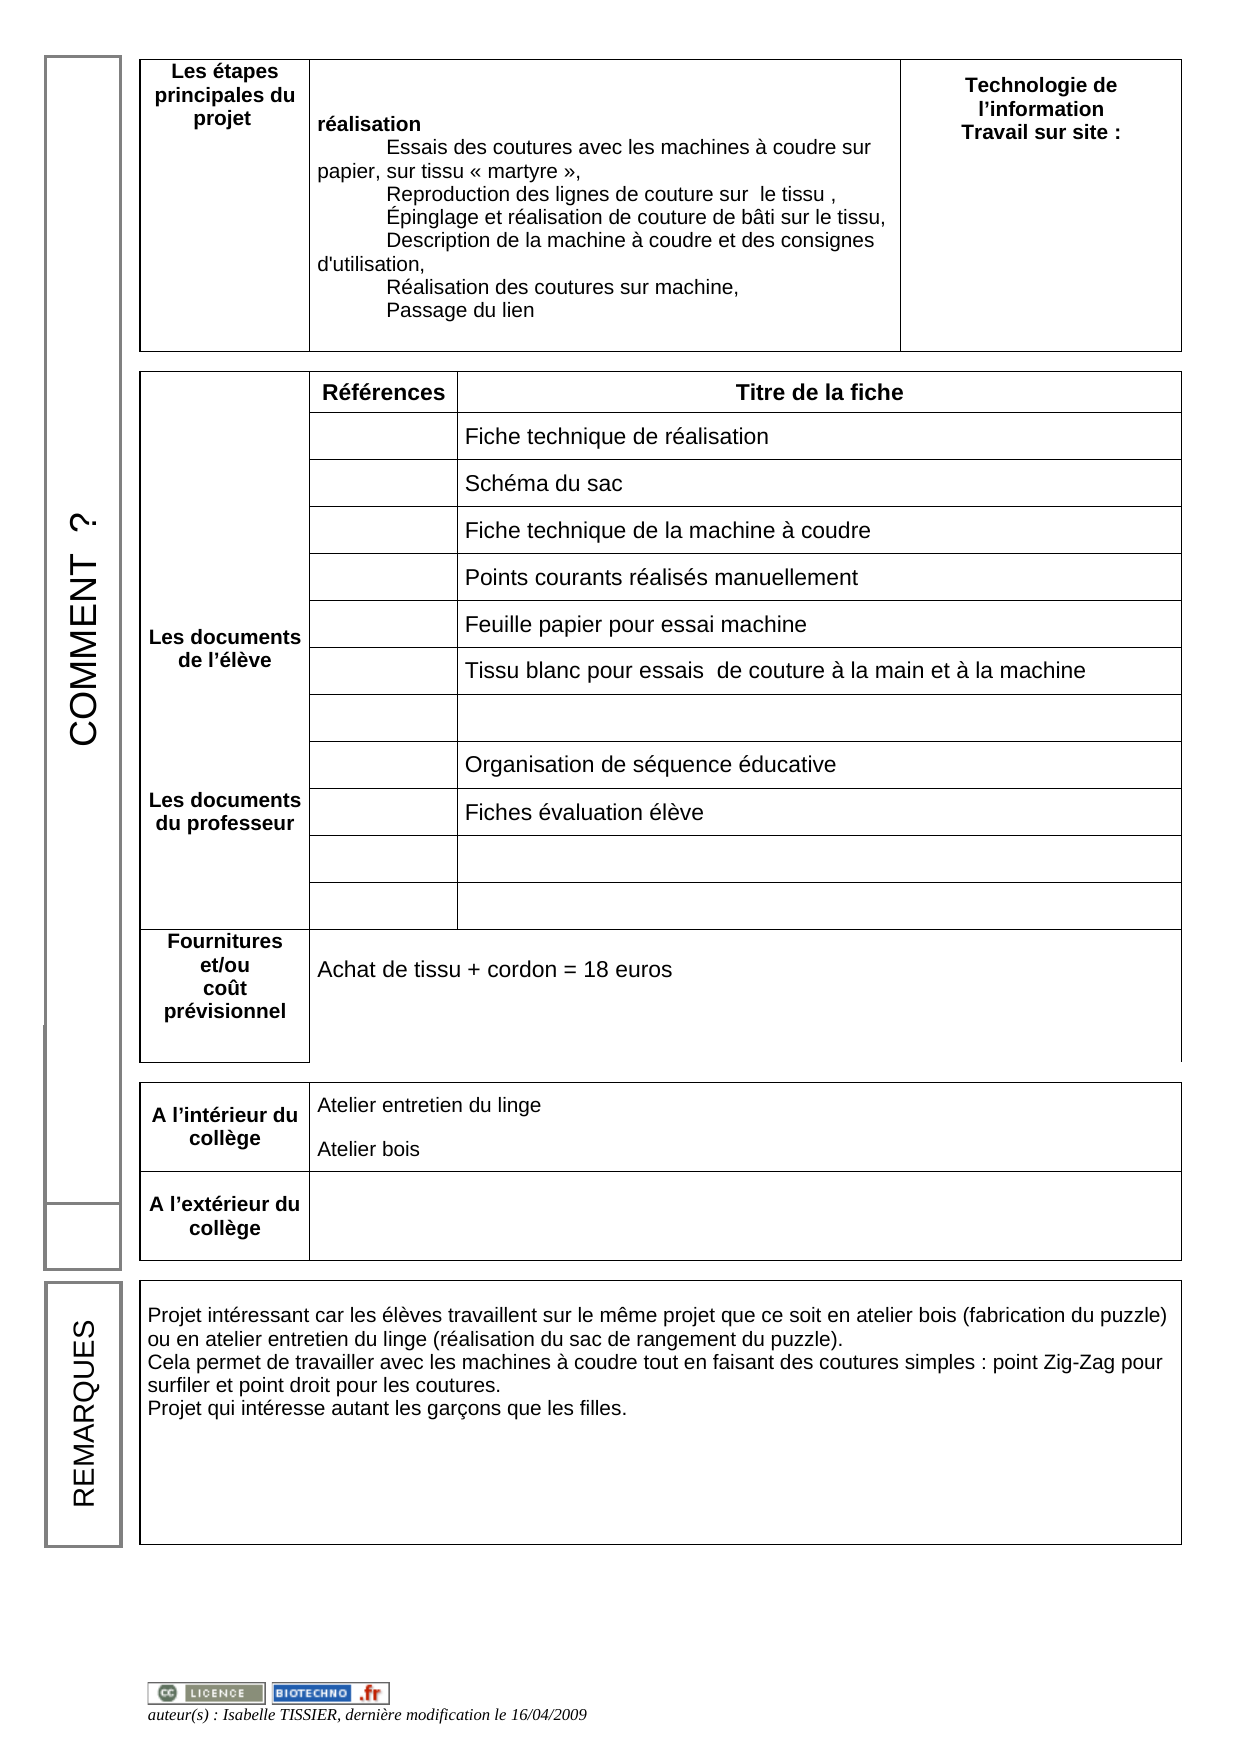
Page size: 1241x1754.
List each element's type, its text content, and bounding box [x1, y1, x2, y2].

table_header réalisation Essais des coutures avec les machines à coudre sur papier, sur tissu « martyre », Reproduction des lignes de couture sur le tissu , Épinglage et réalisation de couture de bâti sur le tissu, Description de la machine à coudre et des consignes d'utilisation, Réalisation des coutures sur machine, Passage du lien [310, 60, 900, 351]
table_cell [310, 789, 457, 835]
table_cell Fournitures et/ou coût prévisionnel [141, 930, 309, 1062]
table_header Les documents de l’élève [141, 372, 309, 694]
table_cell Atelier bois [310, 1127, 1181, 1171]
table_cell Fiches évaluation élève [458, 789, 1181, 835]
table_cell Achat de tissu + cordon = 18 euros [310, 956, 1181, 982]
table_cell Schéma du sac [458, 460, 1181, 506]
table_header [310, 695, 457, 741]
table_header Projet intéressant car les élèves travaillent sur le même projet que ce soit en atelier bois (fabrication du puzzle) ou en atelier entretien du linge (réalisation du sac de rangement du puzzle). Cela permet de travailler avec les machines à coudre tout en faisant des coutures simples : point Zig-Zag pour surfiler et point droit pour les coutures. Projet qui intéresse autant les garçons que les filles. [141, 1281, 1181, 1544]
table_header A l’intérieur du collège [141, 1083, 309, 1171]
table_header [458, 695, 1181, 741]
table_cell [458, 836, 1181, 882]
table_header [310, 930, 1181, 956]
table_cell [310, 554, 457, 600]
table_cell [310, 1009, 1181, 1036]
table_cell Feuille papier pour essai machine [458, 601, 1181, 647]
table_header Titre de la fiche [458, 372, 1181, 412]
table_header Références [310, 372, 457, 412]
table_header Les étapes principales du projet [141, 60, 309, 351]
table_cell [310, 413, 457, 459]
table_cell [310, 601, 457, 647]
table_cell Les documents du professeur [141, 694, 309, 929]
table_cell A l’extérieur du collège [141, 1172, 309, 1260]
table_header Technologie de l’information Travail sur site : [901, 60, 1181, 351]
table_cell [310, 460, 457, 506]
table_cell [310, 836, 457, 882]
table_cell [310, 1216, 1181, 1260]
table_cell Fiche technique de réalisation [458, 413, 1181, 459]
table_header Atelier entretien du linge [310, 1083, 1181, 1127]
table_cell [458, 883, 1181, 929]
table_cell Organisation de séquence éducative [458, 742, 1181, 788]
table_header [310, 1172, 1181, 1216]
table_cell Tissu blanc pour essais de couture à la main et à la machine [458, 648, 1181, 694]
picture [147, 1682, 266, 1705]
table_cell Fiche technique de la machine à coudre [458, 507, 1181, 553]
table_cell [310, 648, 457, 694]
table_cell [310, 742, 457, 788]
table_cell [310, 982, 1181, 1009]
table_cell [310, 1036, 1181, 1062]
table_cell [310, 883, 457, 929]
picture [271, 1682, 390, 1705]
table_cell [310, 507, 457, 553]
table_cell Points courants réalisés manuellement [458, 554, 1181, 600]
